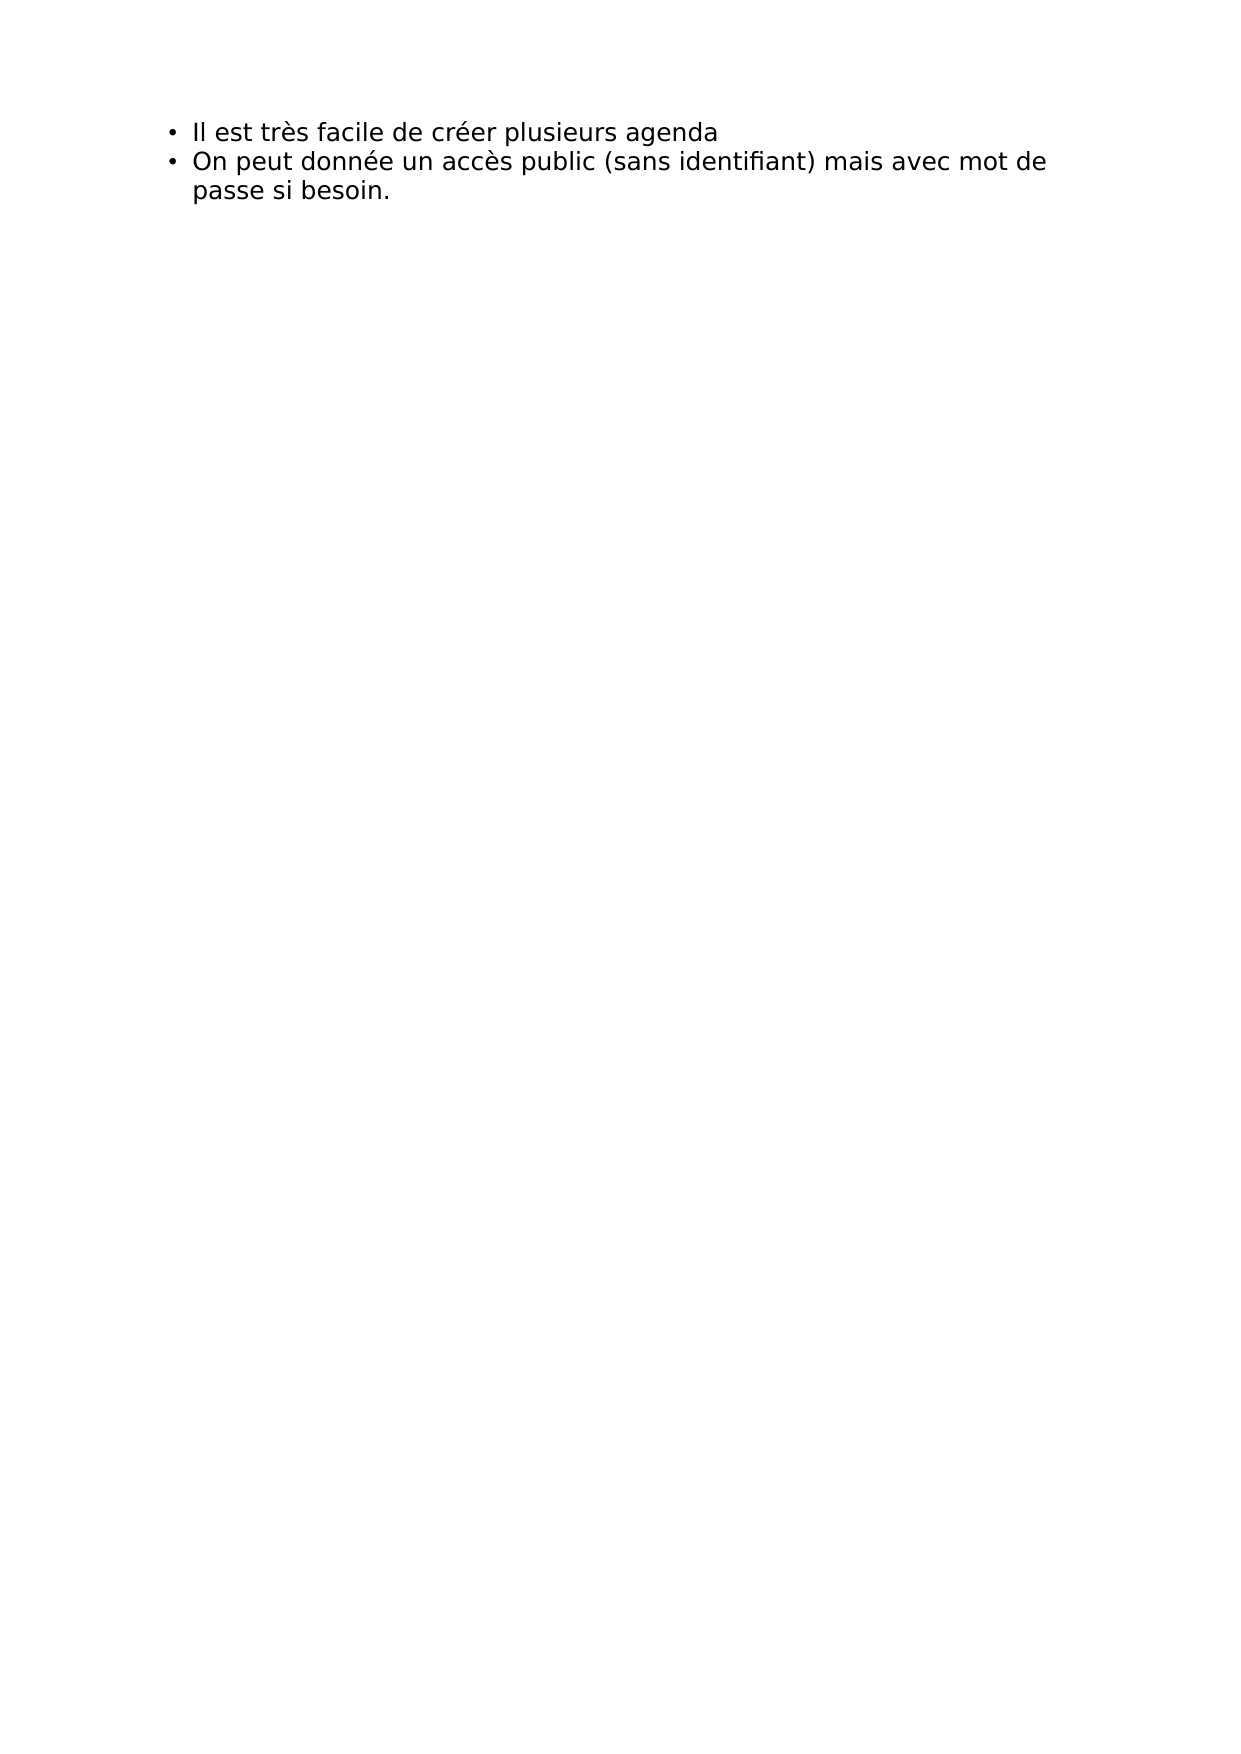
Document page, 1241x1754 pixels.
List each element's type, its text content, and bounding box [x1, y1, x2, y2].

list Il est très facile de créer plusieurs agenda [177, 118, 1122, 147]
list On peut donnée un accès public (sans identifiant) mais avec mot de passe si besoin. [177, 147, 1122, 206]
